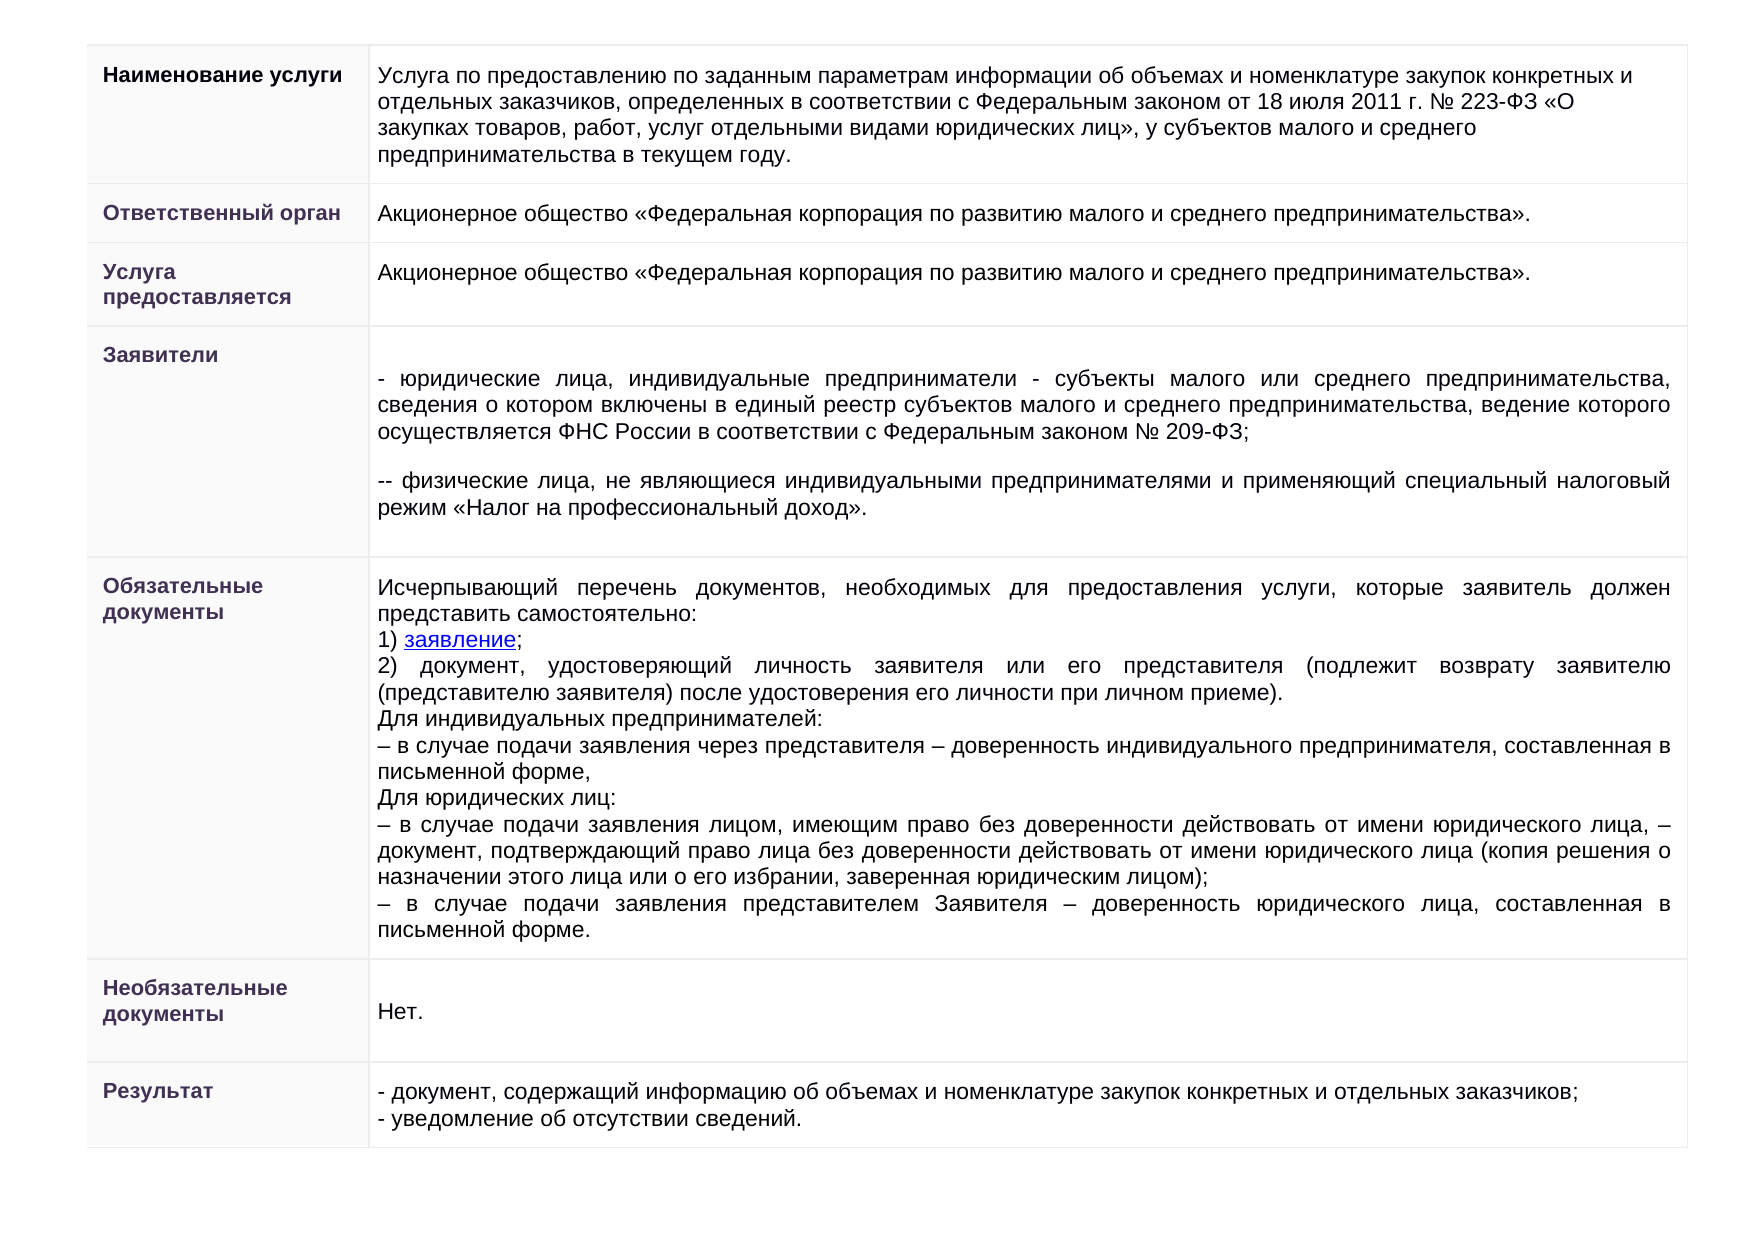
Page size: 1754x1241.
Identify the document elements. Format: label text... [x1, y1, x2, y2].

table_cell - документ, содержащий информацию об объемах и номенклатуре закупок конкретных и отдельных заказчиков; - уведомление об отсутствии сведений. [370, 1063, 1687, 1146]
table_header Услуга по предоставлению по заданным параметрам информации об объемах и номенклатуре закупок конкретных и отдельных заказчиков, определенных в соответствии с Федеральным законом от 18 июля 2011 г. № 223-ФЗ «О закупках товаров, работ, услуг отдельными видами юридических лиц», у субъектов малого и среднего предпринимательства в текущем году. [370, 46, 1687, 183]
table_cell Исчерпывающий перечень документов, необходимых для предоставления услуги, которые заявитель должен представить самостоятельно: 1) заявление; 2) документ, удостоверяющий личность заявителя или его представителя (подлежит возврату заявителю (представителю заявителя) после удостоверения его личности при личном приеме). Для индивидуальных предпринимателей: – в случае подачи заявления через представителя – доверенность индивидуального предпринимателя, составленная в письменной форме, Для юридических лиц: – в случае подачи заявления лицом, имеющим право без доверенности действовать от имени юридического лица, – документ, подтверждающий право лица без доверенности действовать от имени юридического лица (копия решения о назначении этого лица или о его избрании, заверенная юридическим лицом); – в случае подачи заявления представителем Заявителя – доверенность юридического лица, составленная в письменной форме. [370, 558, 1687, 958]
table_cell - юридические лица, индивидуальные предприниматели - субъекты малого или среднего предпринимательства, сведения о котором включены в единый реестр субъектов малого и среднего предпринимательства, ведение которого осуществляется ФНС России в соответствии с Федеральным законом № 209-ФЗ; -- физические лица, не являющиеся индивидуальными предпринимателями и применяющий специальный налоговый режим «Налог на профессиональный доход». [370, 327, 1687, 556]
table_cell Заявители [87, 327, 368, 556]
table_cell Необязательные документы [87, 960, 368, 1061]
table_cell Акционерное общество «Федеральная корпорация по развитию малого и среднего предпринимательства». [370, 184, 1687, 242]
table_cell Ответственный орган [87, 184, 368, 242]
table_cell Обязательные документы [87, 558, 368, 958]
table_cell Результат [87, 1063, 368, 1146]
table_cell Акционерное общество «Федеральная корпорация по развитию малого и среднего предпринимательства». [370, 243, 1687, 325]
table_cell Нет. [370, 960, 1687, 1061]
table_cell Услуга предоставляется [87, 243, 368, 325]
table_header Наименование услуги [87, 46, 368, 183]
